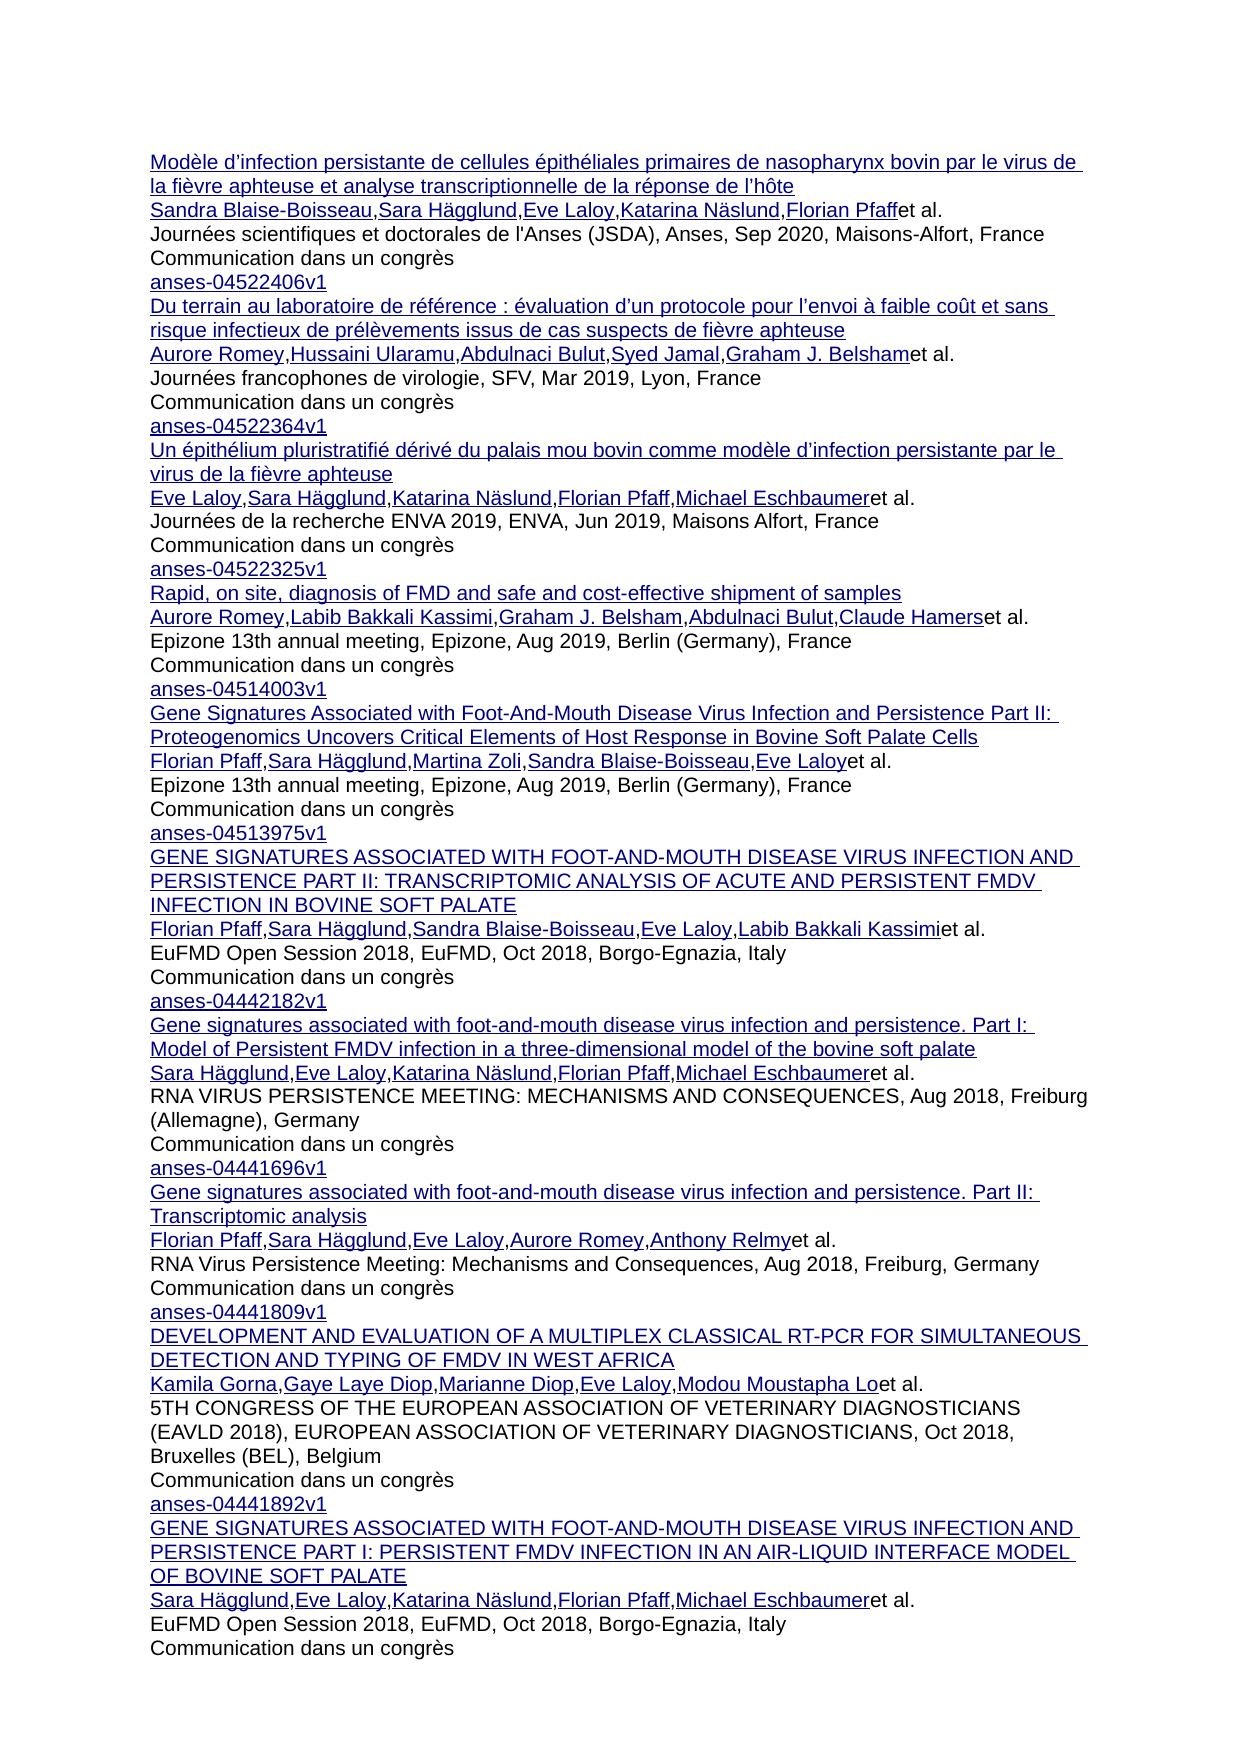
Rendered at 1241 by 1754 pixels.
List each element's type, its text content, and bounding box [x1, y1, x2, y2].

table_cell Du terrain au laboratoire de référence : évaluation d’un protocole pour l’envoi à faible coût et sans risque infectieux de prélèvements issus de cas suspects de fièvre aphteuse Aurore Romey,Hussaini Ularamu,Abdulnaci Bulut,Syed Jamal,Graham J. Belshamet al. Journées francophones de virologie, SFV, Mar 2019, Lyon, France Communication dans un congrès anses-04522364v1 [150, 294, 1090, 437]
table_cell Gene signatures associated with foot-and-mouth disease virus infection and persistence. Part I: Model of Persistent FMDV infection in a three-dimensional model of the bovine soft palate Sara Hägglund,Eve Laloy,Katarina Näslund,Florian Pfaff,Michael Eschbaumeret al. RNA VIRUS PERSISTENCE MEETING: MECHANISMS AND CONSEQUENCES, Aug 2018, Freiburg (Allemagne), Germany Communication dans un congrès anses-04441696v1 [150, 1013, 1090, 1180]
table_cell DEVELOPMENT AND EVALUATION OF A MULTIPLEX CLASSICAL RT-PCR FOR SIMULTANEOUS DETECTION AND TYPING OF FMDV IN WEST AFRICA Kamila Gorna,Gaye Laye Diop,Marianne Diop,Eve Laloy,Modou Moustapha Loet al. 5TH CONGRESS OF THE EUROPEAN ASSOCIATION OF VETERINARY DIAGNOSTICIANS (EAVLD 2018), EUROPEAN ASSOCIATION OF VETERINARY DIAGNOSTICIANS, Oct 2018, Bruxelles (BEL), Belgium Communication dans un congrès anses-04441892v1 [150, 1324, 1090, 1516]
table_cell Rapid, on site, diagnosis of FMD and safe and cost-effective shipment of samples Aurore Romey,Labib Bakkali Kassimi,Graham J. Belsham,Abdulnaci Bulut,Claude Hamerset al. Epizone 13th annual meeting, Epizone, Aug 2019, Berlin (Germany), France Communication dans un congrès anses-04514003v1 [150, 581, 1090, 701]
table_cell Gene signatures associated with foot-and-mouth disease virus infection and persistence. Part II: Transcriptomic analysis Florian Pfaff,Sara Hägglund,Eve Laloy,Aurore Romey,Anthony Relmyet al. RNA Virus Persistence Meeting: Mechanisms and Consequences, Aug 2018, Freiburg, Germany Communication dans un congrès anses-04441809v1 [150, 1180, 1090, 1324]
table_cell Un épithélium pluristratifié dérivé du palais mou bovin comme modèle d’infection persistante par le virus de la fièvre aphteuse Eve Laloy,Sara Hägglund,Katarina Näslund,Florian Pfaff,Michael Eschbaumeret al. Journées de la recherche ENVA 2019, ENVA, Jun 2019, Maisons Alfort, France Communication dans un congrès anses-04522325v1 [150, 438, 1090, 581]
table_cell Gene Signatures Associated with Foot-And-Mouth Disease Virus Infection and Persistence Part II: Proteogenomics Uncovers Critical Elements of Host Response in Bovine Soft Palate Cells Florian Pfaff,Sara Hägglund,Martina Zoli,Sandra Blaise-Boisseau,Eve Laloyet al. Epizone 13th annual meeting, Epizone, Aug 2019, Berlin (Germany), France Communication dans un congrès anses-04513975v1 [150, 701, 1090, 845]
table_cell GENE SIGNATURES ASSOCIATED WITH FOOT-AND-MOUTH DISEASE VIRUS INFECTION AND PERSISTENCE PART I: PERSISTENT FMDV INFECTION IN AN AIR-LIQUID INTERFACE MODEL OF BOVINE SOFT PALATE Sara Hägglund,Eve Laloy,Katarina Näslund,Florian Pfaff,Michael Eschbaumeret al. EuFMD Open Session 2018, EuFMD, Oct 2018, Borgo-Egnazia, Italy Communication dans un congrès [150, 1516, 1090, 1659]
table_cell Modèle d’infection persistante de cellules épithéliales primaires de nasopharynx bovin par le virus de la fièvre aphteuse et analyse transcriptionnelle de la réponse de l’hôte Sandra Blaise-Boisseau,Sara Hägglund,Eve Laloy,Katarina Näslund,Florian Pfaffet al. Journées scientifiques et doctorales de l'Anses (JSDA), Anses, Sep 2020, Maisons-Alfort, France Communication dans un congrès anses-04522406v1 [150, 150, 1090, 294]
table_cell GENE SIGNATURES ASSOCIATED WITH FOOT-AND-MOUTH DISEASE VIRUS INFECTION AND PERSISTENCE PART II: TRANSCRIPTOMIC ANALYSIS OF ACUTE AND PERSISTENT FMDV INFECTION IN BOVINE SOFT PALATE Florian Pfaff,Sara Hägglund,Sandra Blaise-Boisseau,Eve Laloy,Labib Bakkali Kassimiet al. EuFMD Open Session 2018, EuFMD, Oct 2018, Borgo-Egnazia, Italy Communication dans un congrès anses-04442182v1 [150, 845, 1090, 1012]
